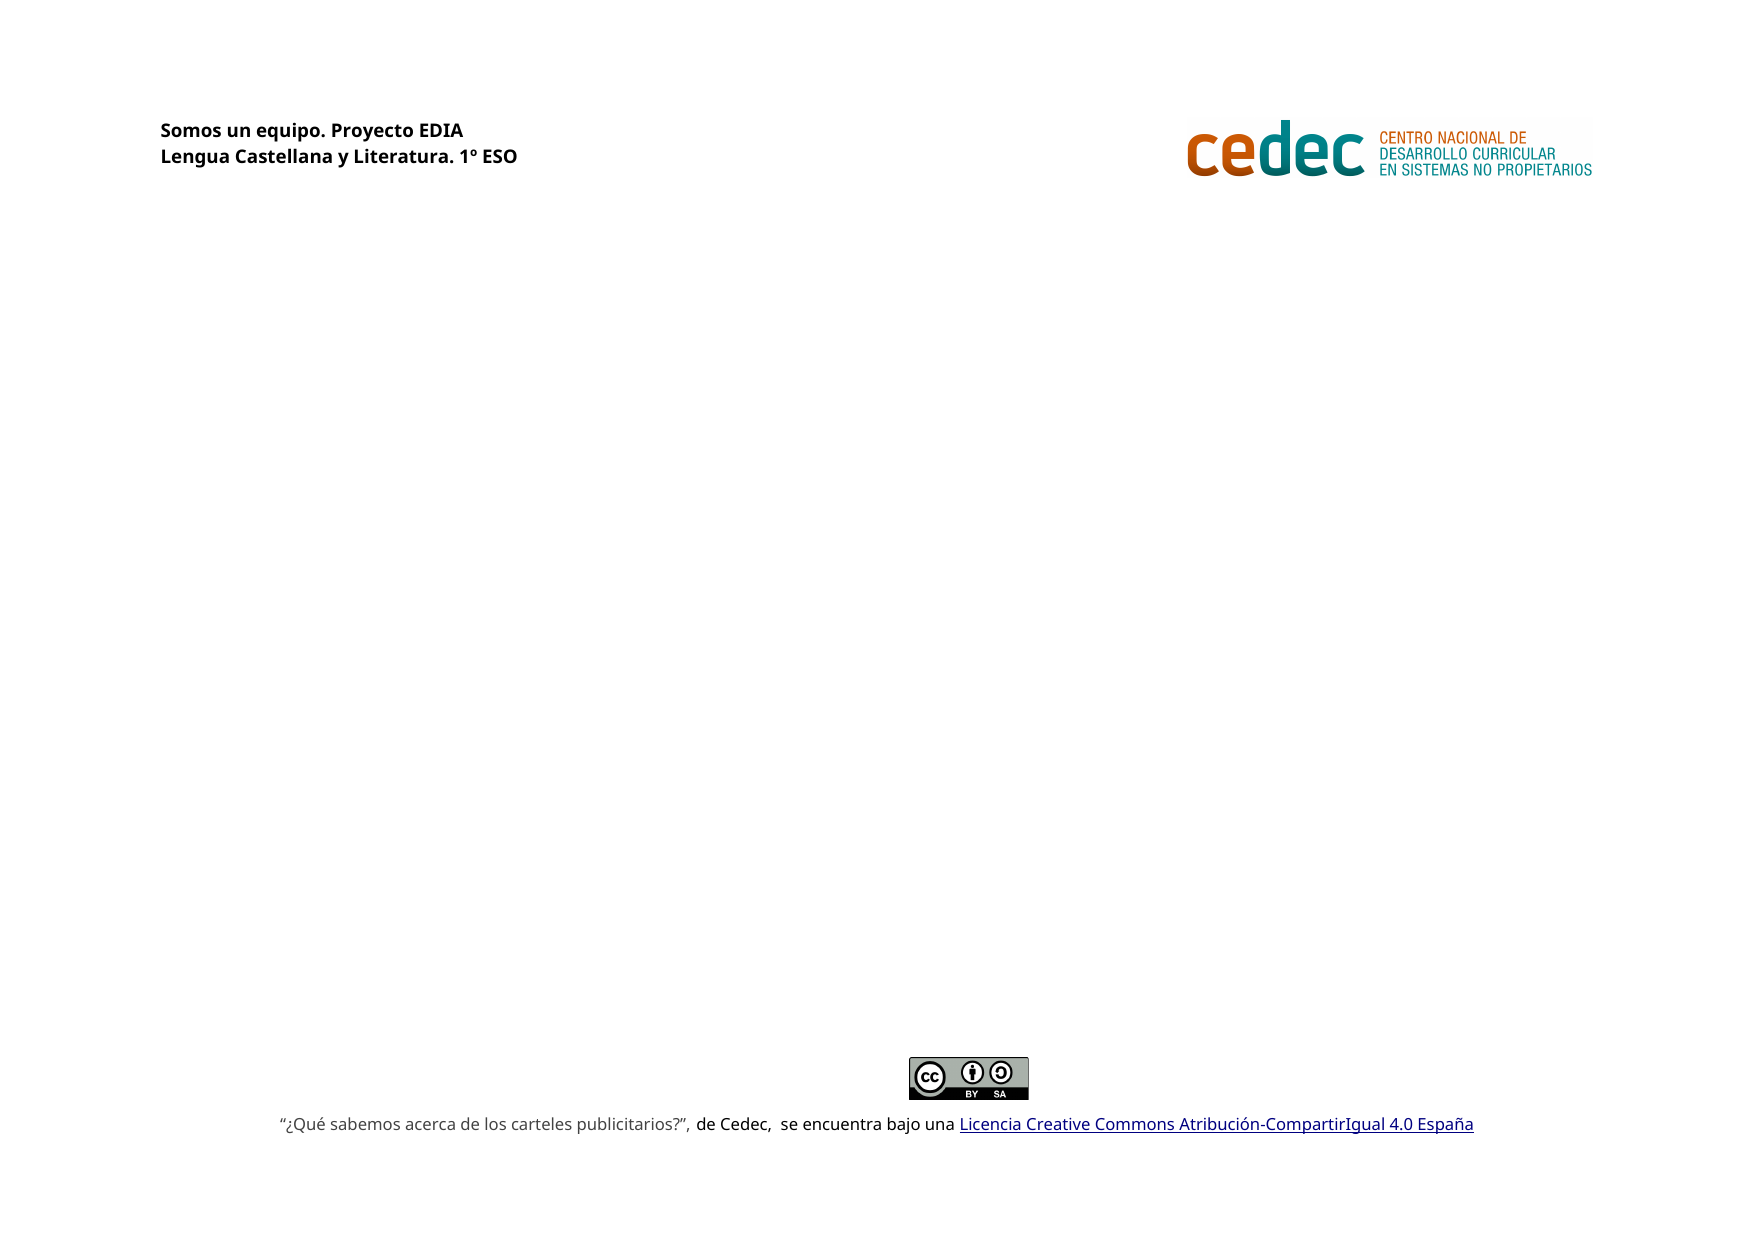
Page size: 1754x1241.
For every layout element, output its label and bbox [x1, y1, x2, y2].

picture [909, 1057, 1029, 1100]
picture [1186, 117, 1594, 178]
